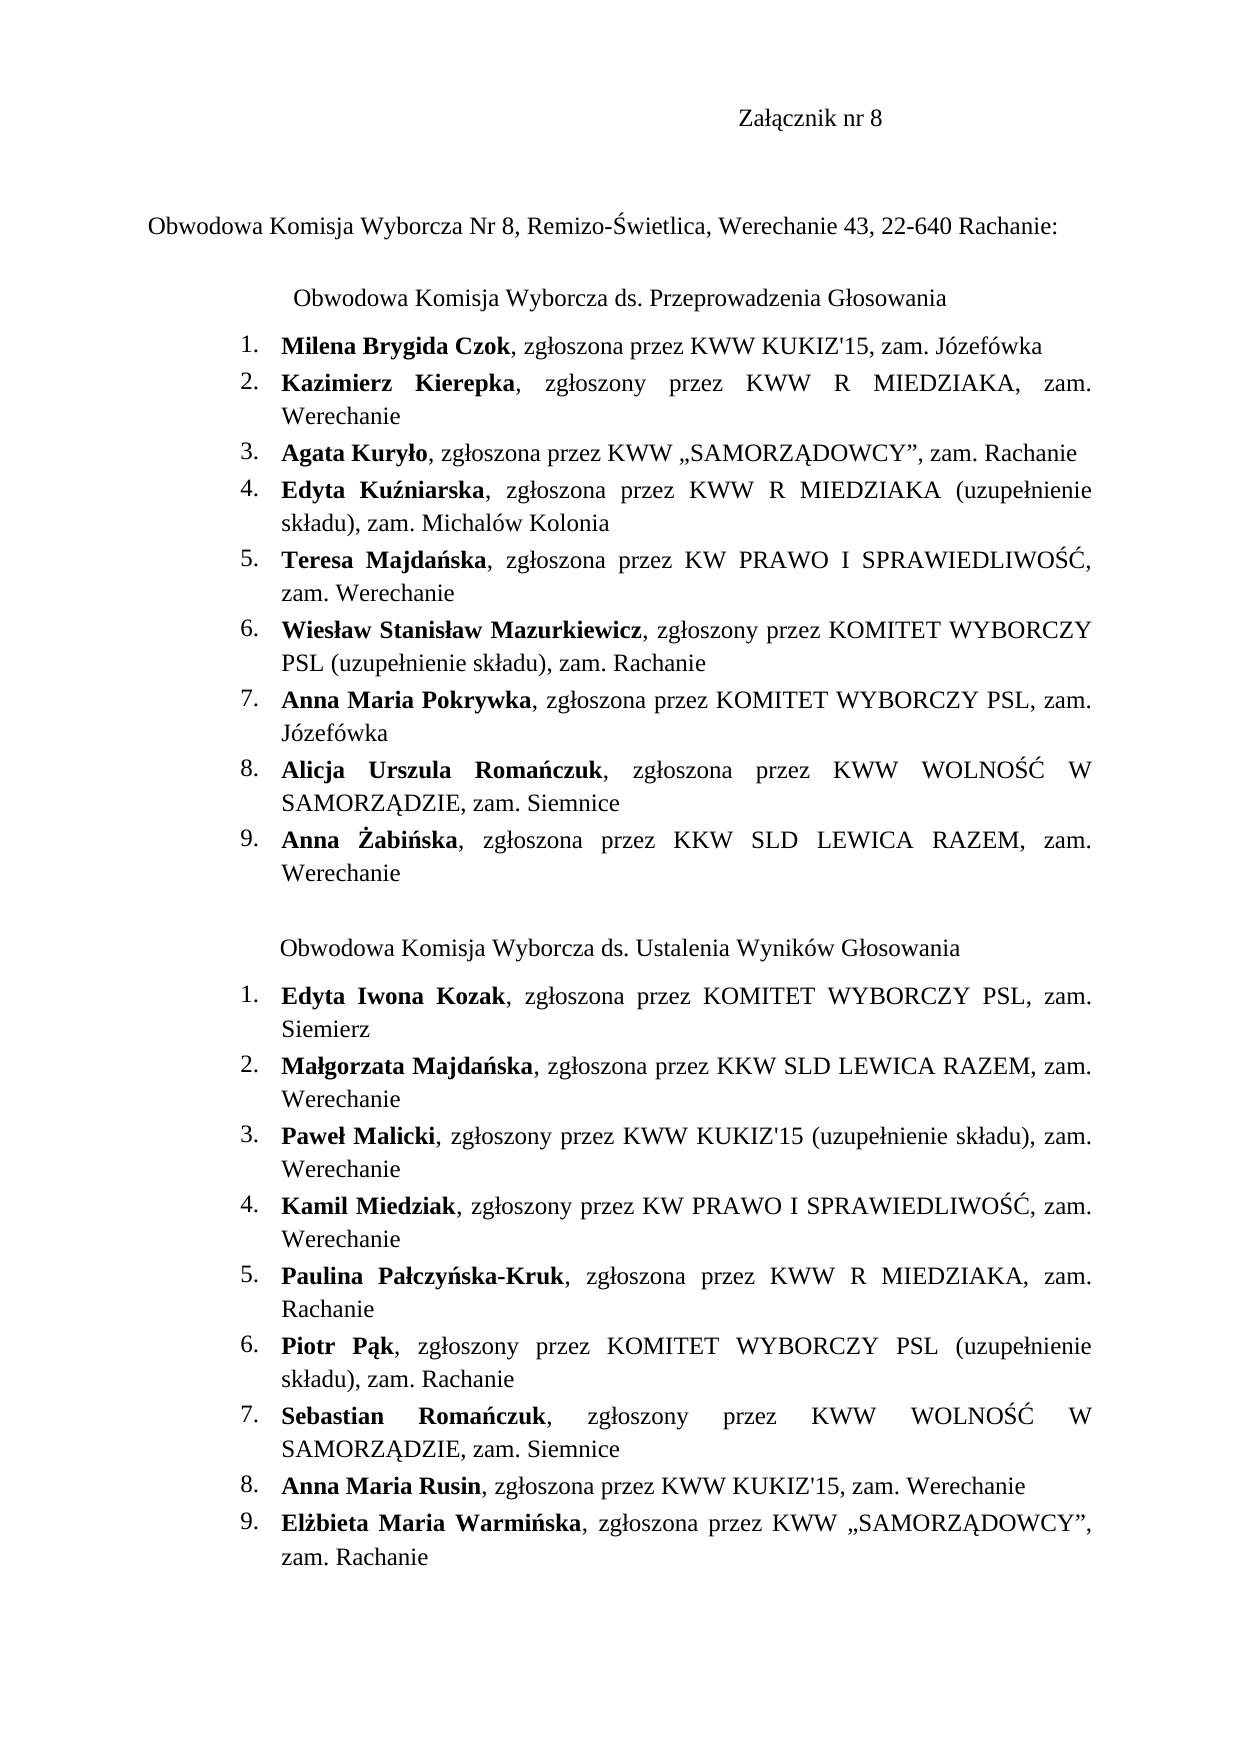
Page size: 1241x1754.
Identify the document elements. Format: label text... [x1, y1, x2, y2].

text Obwodowa Komisja Wyborcza ds. Przeprowadzenia Głosowania [148, 283, 1093, 312]
table_cell Kazimierz Kierepka, zgłoszony przez KWW R MIEDZIAKA, zam. Werechanie [270, 363, 1104, 433]
table_cell 7. [136, 1396, 270, 1466]
table_cell Wiesław Stanisław Mazurkiewicz, zgłoszony przez KOMITET WYBORCZY PSL (uzupełnienie składu), zam. Rachanie [270, 610, 1104, 680]
table_cell 6. [136, 1326, 270, 1396]
table_cell 4. [136, 470, 270, 540]
table_header 1. [136, 976, 270, 1046]
table_cell Paulina Pałczyńska-Kruk, zgłoszona przez KWW R MIEDZIAKA, zam. Rachanie [270, 1256, 1104, 1326]
table_cell 5. [136, 540, 270, 610]
table_cell 4. [136, 1186, 270, 1256]
table_cell Alicja Urszula Romańczuk, zgłoszona przez KWW WOLNOŚĆ W SAMORZĄDZIE, zam. Siemnice [270, 750, 1104, 820]
table_cell Teresa Majdańska, zgłoszona przez KW PRAWO I SPRAWIEDLIWOŚĆ, zam. Werechanie [270, 540, 1104, 610]
table_cell Edyta Kuźniarska, zgłoszona przez KWW R MIEDZIAKA (uzupełnienie składu), zam. Michalów Kolonia [270, 470, 1104, 540]
table_cell 7. [136, 680, 270, 750]
table_header 1. [136, 326, 270, 363]
table_cell 3. [136, 1116, 270, 1186]
table_cell 3. [136, 433, 270, 470]
table_cell Małgorzata Majdańska, zgłoszona przez KKW SLD LEWICA RAZEM, zam. Werechanie [270, 1046, 1104, 1116]
table_cell Anna Żabińska, zgłoszona przez KKW SLD LEWICA RAZEM, zam. Werechanie [270, 820, 1104, 890]
table_cell 5. [136, 1256, 270, 1326]
text Obwodowa Komisja Wyborcza ds. Ustalenia Wyników Głosowania [148, 933, 1093, 962]
table_cell Kamil Miedziak, zgłoszony przez KW PRAWO I SPRAWIEDLIWOŚĆ, zam. Werechanie [270, 1186, 1104, 1256]
table_cell 8. [136, 1466, 270, 1503]
table_header Milena Brygida Czok, zgłoszona przez KWW KUKIZ'15, zam. Józefówka [270, 326, 1104, 363]
table_cell 6. [136, 610, 270, 680]
table_cell Agata Kuryło, zgłoszona przez KWW „SAMORZĄDOWCY”, zam. Rachanie [270, 433, 1104, 470]
table_cell Sebastian Romańczuk, zgłoszony przez KWW WOLNOŚĆ W SAMORZĄDZIE, zam. Siemnice [270, 1396, 1104, 1466]
table_cell 9. [136, 820, 270, 890]
table_cell 8. [136, 750, 270, 820]
table_cell Obwodowa Komisja Wyborcza Nr 8, Remizo-Świetlica, Werechanie 43, 22-640 Rachanie: [148, 161, 1152, 240]
table_cell 2. [136, 1046, 270, 1116]
table_cell 9. [136, 1503, 270, 1573]
table_cell Elżbieta Maria Warmińska, zgłoszona przez KWW „SAMORZĄDOWCY”, zam. Rachanie [270, 1503, 1104, 1573]
table_header Edyta Iwona Kozak, zgłoszona przez KOMITET WYBORCZY PSL, zam. Siemierz [270, 976, 1104, 1046]
table_cell Anna Maria Pokrywka, zgłoszona przez KOMITET WYBORCZY PSL, zam. Józefówka [270, 680, 1104, 750]
table_cell Paweł Malicki, zgłoszony przez KWW KUKIZ'15 (uzupełnienie składu), zam. Werechanie [270, 1116, 1104, 1186]
table_cell Piotr Pąk, zgłoszony przez KOMITET WYBORCZY PSL (uzupełnienie składu), zam. Rachanie [270, 1326, 1104, 1396]
table_header Załącznik nr 8 [738, 104, 1152, 161]
table_header [148, 104, 738, 161]
table_cell 2. [136, 363, 270, 433]
table_cell Anna Maria Rusin, zgłoszona przez KWW KUKIZ'15, zam. Werechanie [270, 1466, 1104, 1503]
